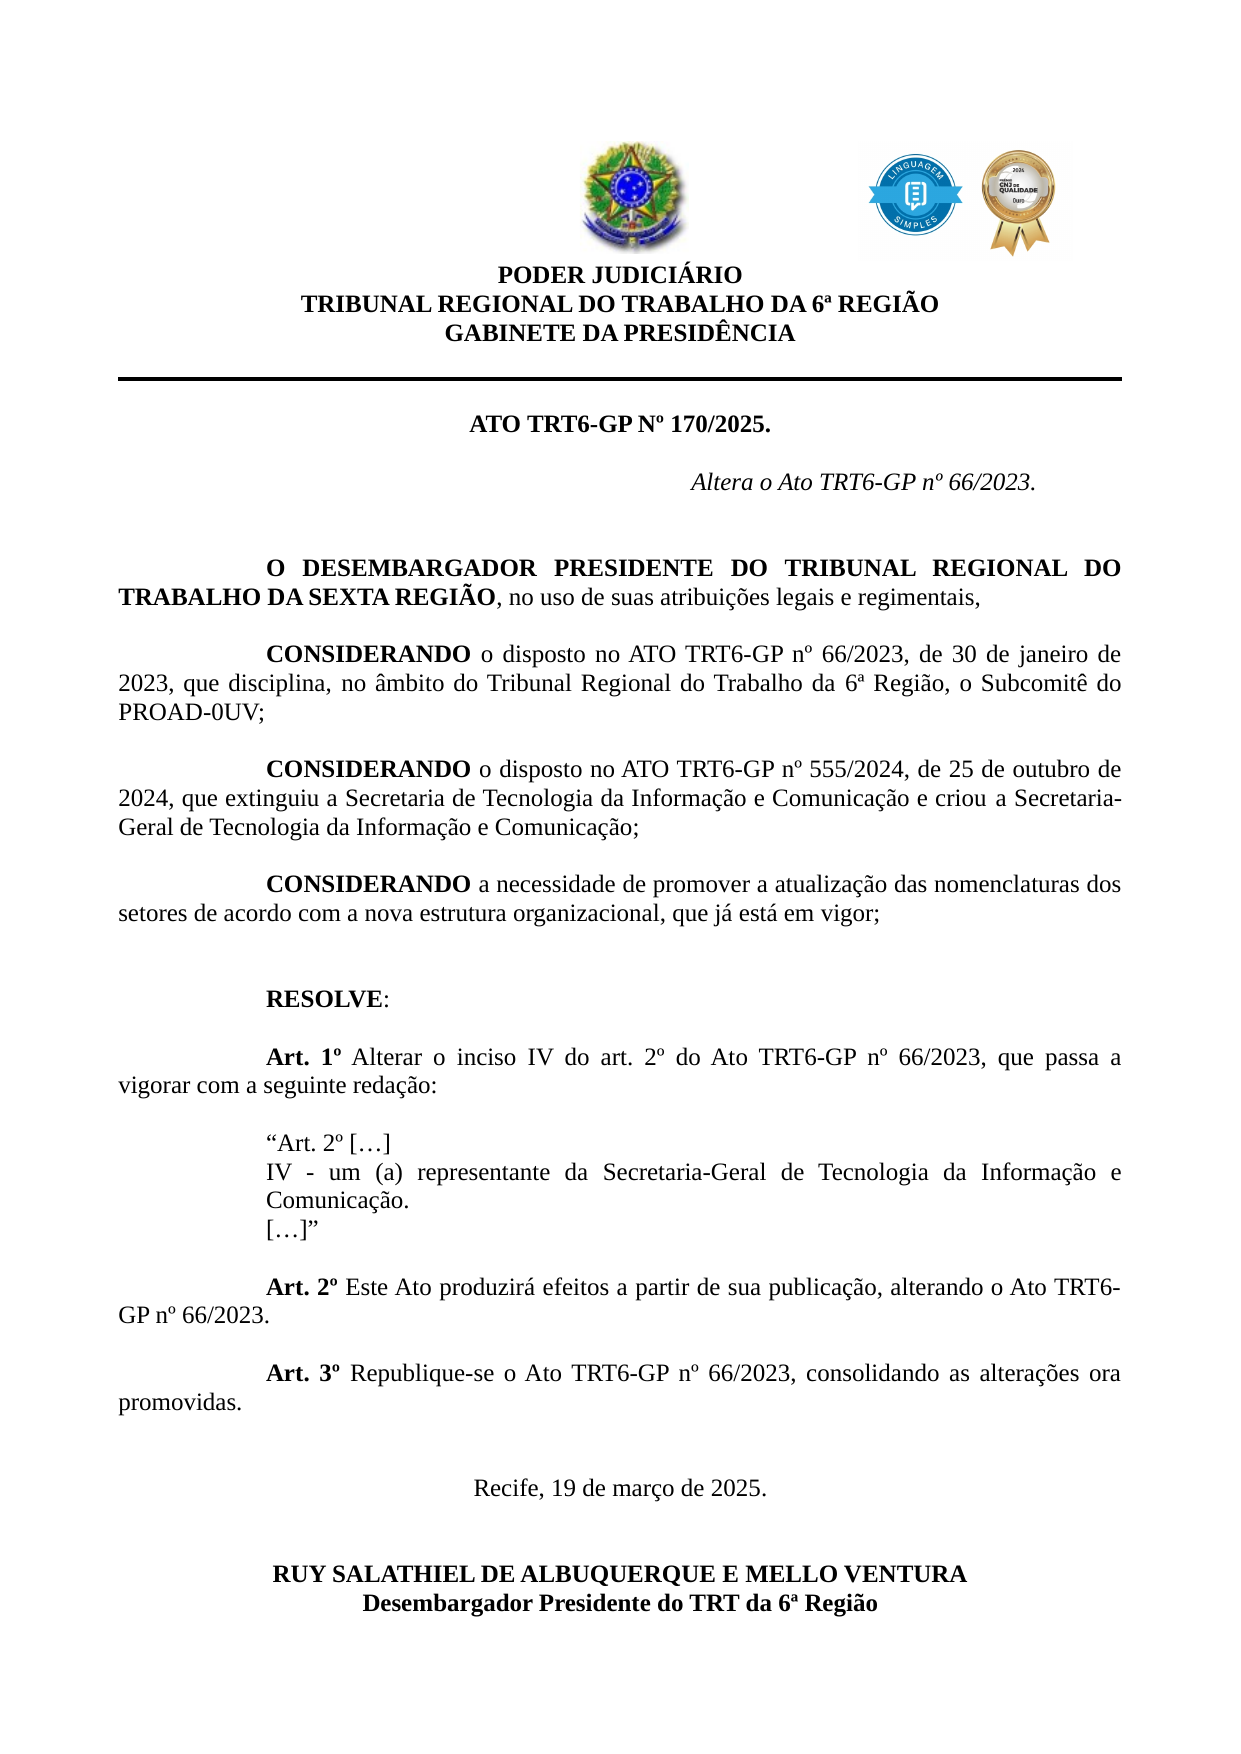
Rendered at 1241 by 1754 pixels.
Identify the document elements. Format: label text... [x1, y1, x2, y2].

text Art. 2º Este Ato produzirá efeitos a partir de sua publicação, alterando o Ato TRT6-GP nº 66/2023. [118, 1272, 1122, 1329]
text […]” [118, 1214, 1122, 1243]
text Art. 3º Republique-se o Ato TRT6-GP nº 66/2023, consolidando as alterações ora promovidas. [118, 1358, 1122, 1416]
text RUY SALATHIEL DE ALBUQUERQUE E MELLO VENTURA [118, 1559, 1122, 1588]
text CONSIDERANDO a necessidade de promover a atualização das nomenclaturas dos setores de acordo com a nova estrutura organizacional, que já está em vigor; [118, 869, 1122, 927]
text Recife, 19 de março de 2025. [118, 1473, 1122, 1502]
text Art. 1º Alterar o inciso IV do art. 2º do Ato TRT6-GP nº 66/2023, que passa a vigorar com a seguinte redação: [118, 1042, 1122, 1099]
text IV - um (a) representante da Secretaria-Geral de Tecnologia da Informação e Comunicação. [266, 1157, 1122, 1214]
text O DESEMBARGADOR PRESIDENTE DO TRIBUNAL REGIONAL DO TRABALHO DA SEXTA REGIÃO, no uso de suas atribuições legais e regimentais, [118, 553, 1122, 611]
text Altera o Ato TRT6-GP nº 66/2023. [614, 467, 1122, 496]
text “Art. 2º […] [118, 1128, 1122, 1157]
text PODER JUDICIÁRIO [118, 260, 1122, 289]
picture [579, 141, 689, 254]
text TRIBUNAL REGIONAL DO TRABALHO DA 6ª REGIÃO [118, 289, 1122, 318]
text ATO TRT6-GP Nº 170/2025. [118, 409, 1122, 438]
picture [857, 141, 1073, 261]
text GABINETE DA PRESIDÊNCIA [118, 318, 1122, 347]
text CONSIDERANDO o disposto no ATO TRT6-GP nº 555/2024, de 25 de outubro de 2024, que extinguiu a Secretaria de Tecnologia da Informação e Comunicação e criou a Secretaria-Geral de Tecnologia da Informação e Comunicação; [118, 754, 1122, 841]
text RESOLVE: [118, 984, 1122, 1013]
text CONSIDERANDO o disposto no ATO TRT6-GP nº 66/2023, de 30 de janeiro de 2023, que disciplina, no âmbito do Tribunal Regional do Trabalho da 6ª Região, o Subcomitê do PROAD-0UV; [118, 639, 1122, 726]
text Desembargador Presidente do TRT da 6ª Região [118, 1588, 1122, 1617]
